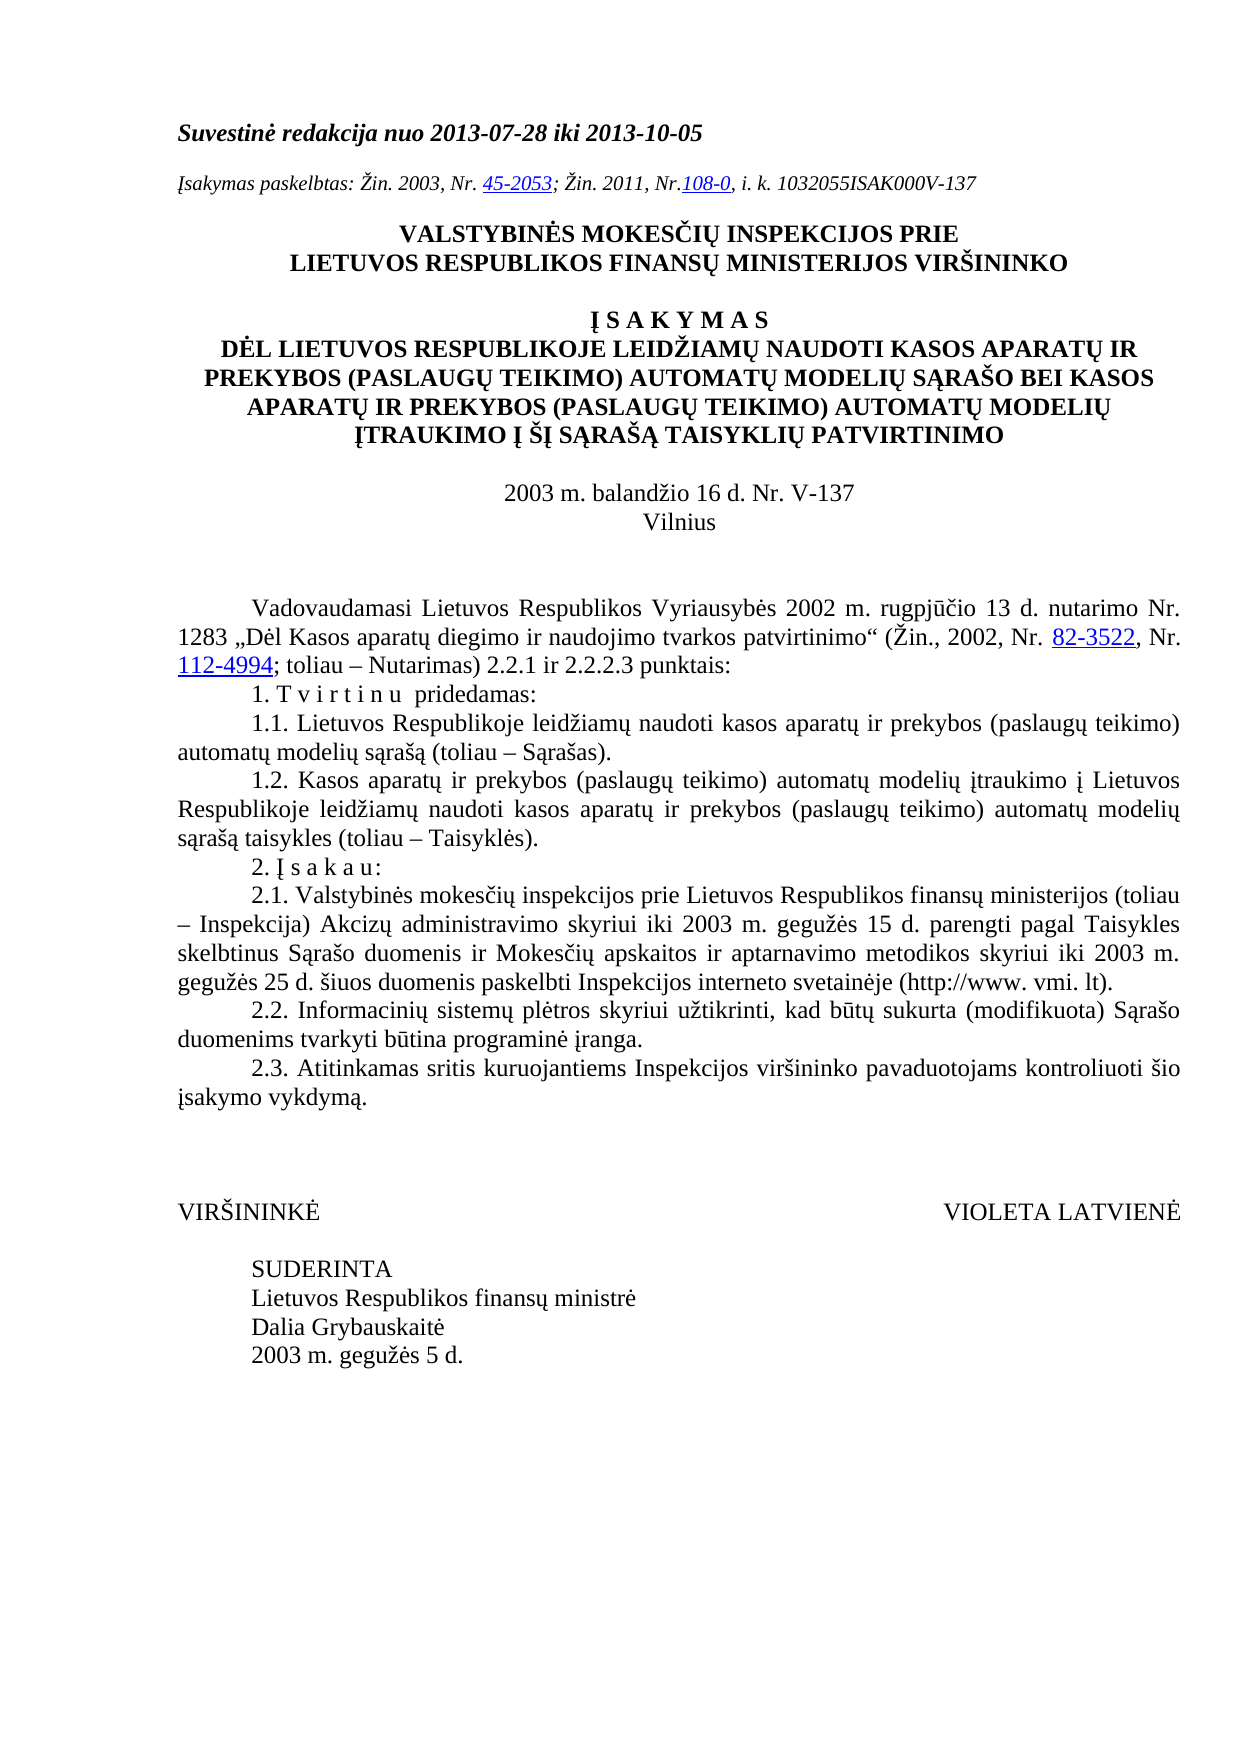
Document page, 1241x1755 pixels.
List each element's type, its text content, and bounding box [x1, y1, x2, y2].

text SUDERINTA [177, 1254, 1181, 1283]
text 1.2. Kasos aparatų ir prekybos (paslaugų teikimo) automatų modelių įtraukimo į Lietuvos Respublikoje leidžiamų naudoti kasos aparatų ir prekybos (paslaugų teikimo) automatų modelių sąrašą taisykles (toliau – Taisyklės). [177, 765, 1181, 852]
text Lietuvos Respublikos finansų ministrė [177, 1283, 1181, 1312]
text 2.2. Informacinių sistemų plėtros skyriui užtikrinti, kad būtų sukurta (modifikuota) Sąrašo duomenims tvarkyti būtina programinė įranga. [177, 995, 1181, 1053]
text VALSTYBINĖS MOKESČIŲ INSPEKCIJOS PRIE [177, 219, 1181, 248]
text LIETUVOS RESPUBLIKOS FINANSŲ MINISTERIJOS VIRŠININKO [177, 248, 1181, 277]
text 2003 m. gegužės 5 d. [177, 1340, 1181, 1369]
text 2.Įsakau: [177, 852, 1181, 880]
text VIRŠININKĖ VIOLETA LATVIENĖ [177, 1197, 1181, 1225]
text 1.1. Lietuvos Respublikoje leidžiamų naudoti kasos aparatų ir prekybos (paslaugų teikimo) automatų modelių sąrašą (toliau – Sąrašas). [177, 708, 1181, 765]
text DĖL LIETUVOS RESPUBLIKOJE LEIDŽIAMŲ NAUDOTI KASOS APARATŲ IR PREKYBOS (PASLAUGŲ TEIKIMO) AUTOMATŲ MODELIŲ SĄRAŠO BEI KASOS APARATŲ IR PREKYBOS (PASLAUGŲ TEIKIMO) AUTOMATŲ MODELIŲ ĮTRAUKIMO Į ŠĮ SĄRAŠĄ TAISYKLIŲ PATVIRTINIMO [177, 334, 1181, 449]
text Vadovaudamasi Lietuvos Respublikos Vyriausybės 2002 m. rugpjūčio 13 d. nutarimo Nr. 1283 „Dėl Kasos aparatų diegimo ir naudojimo tvarkos patvirtinimo“ (Žin., 2002, Nr. 82-3522, Nr. 112-4994; toliau – Nutarimas) 2.2.1 ir 2.2.2.3 punktais: [177, 593, 1181, 679]
text 1. Tvirtinu pridedamas: [177, 679, 1181, 708]
text Į S A K Y M A S [177, 305, 1181, 334]
text 2003 m. balandžio 16 d. Nr. V-137 [177, 478, 1181, 507]
text Dalia Grybauskaitė [177, 1312, 1181, 1340]
text Suvestinė redakcija nuo 2013-07-28 iki 2013-10-05 [177, 118, 1181, 147]
text Įsakymas paskelbtas: Žin. 2003, Nr. 45-2053; Žin. 2011, Nr.108-0, i. k. 1032055ISAK000V-137 [177, 171, 1181, 195]
text 2.3. Atitinkamas sritis kuruojantiems Inspekcijos viršininko pavaduotojams kontroliuoti šio įsakymo vykdymą. [177, 1053, 1181, 1110]
text Vilnius [177, 507, 1181, 535]
text 2.1. Valstybinės mokesčių inspekcijos prie Lietuvos Respublikos finansų ministerijos (toliau – Inspekcija) Akcizų administravimo skyriui iki 2003 m. gegužės 15 d. parengti pagal Taisykles skelbtinus Sąrašo duomenis ir Mokesčių apskaitos ir aptarnavimo metodikos skyriui iki 2003 m. gegužės 25 d. šiuos duomenis paskelbti Inspekcijos interneto svetainėje (http://www. vmi. lt). [177, 880, 1181, 995]
